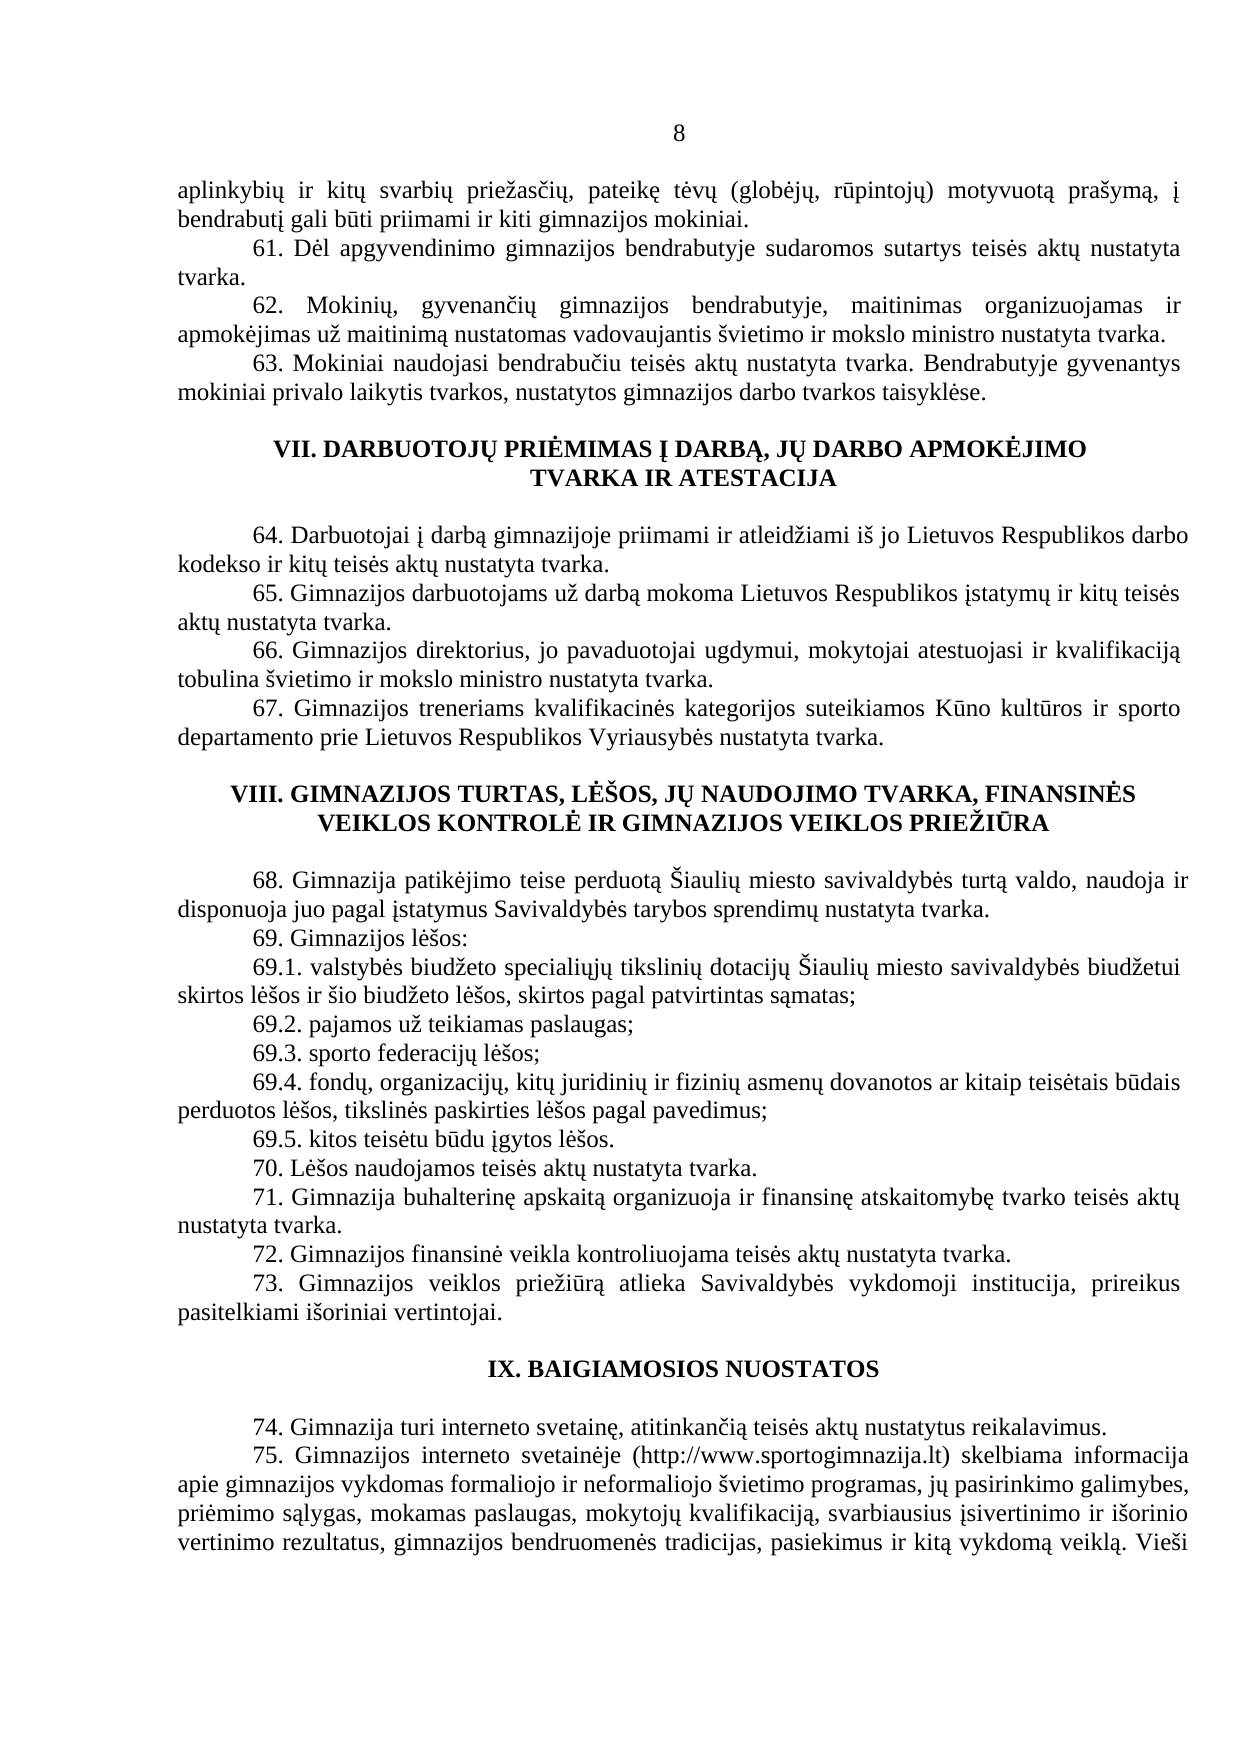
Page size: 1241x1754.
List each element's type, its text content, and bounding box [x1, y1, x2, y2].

text IX. BAIGIAMOSIOS NUOSTATOS [177, 1354, 1189, 1383]
text 69.1. valstybės biudžeto specialiųjų tikslinių dotacijų Šiaulių miesto savivaldybės biudžetui skirtos lėšos ir šio biudžeto lėšos, skirtos pagal patvirtintas sąmatas; [177, 952, 1181, 1009]
text VII. DARBUOTOJŲ PRIĖMIMAS Į DARBĄ, JŲ DARBO APMOKĖJIMO [177, 434, 1189, 463]
text 63. Mokiniai naudojasi bendrabučiu teisės aktų nustatyta tvarka. Bendrabutyje gyvenantys mokiniai privalo laikytis tvarkos, nustatytos gimnazijos darbo tvarkos taisyklėse. [177, 348, 1181, 406]
text 69.4. fondų, organizacijų, kitų juridinių ir fizinių asmenų dovanotos ar kitaip teisėtais būdais perduotos lėšos, tikslinės paskirties lėšos pagal pavedimus; [177, 1067, 1181, 1124]
text 69.5. kitos teisėtu būdu įgytos lėšos. [177, 1124, 1181, 1153]
text VIII. GIMNAZIJOS TURTAS, LĖŠOS, JŲ NAUDOJIMO TVARKA, FINANSINĖS VEIKLOS KONTROLĖ ir GIMNAZIJOS veiklos priežiūra [177, 779, 1189, 837]
text 65. Gimnazijos darbuotojams už darbą mokoma Lietuvos Respublikos įstatymų ir kitų teisės aktų nustatyta tvarka. [177, 578, 1181, 636]
text 68. Gimnazija patikėjimo teise perduotą Šiaulių miesto savivaldybės turtą valdo, naudoja ir disponuoja juo pagal įstatymus Savivaldybės tarybos sprendimų nustatyta tvarka. [177, 866, 1189, 923]
text 61. Dėl apgyvendinimo gimnazijos bendrabutyje sudaromos sutartys teisės aktų nustatyta tvarka. [177, 233, 1181, 291]
text 69.2. pajamos už teikiamas paslaugas; [177, 1009, 1181, 1038]
text 73. Gimnazijos veiklos priežiūrą atlieka Savivaldybės vykdomoji institucija, prireikus pasitelkiami išoriniai vertintojai. [177, 1268, 1181, 1326]
text 72. Gimnazijos finansinė veikla kontroliuojama teisės aktų nustatyta tvarka. [177, 1239, 1181, 1268]
text TVARKA IR ATESTACIJA [177, 463, 1189, 492]
text 62. Mokinių, gyvenančių gimnazijos bendrabutyje, maitinimas organizuojamas ir apmokėjimas už maitinimą nustatomas vadovaujantis švietimo ir mokslo ministro nustatyta tvarka. [177, 291, 1181, 348]
text 74. Gimnazija turi interneto svetainę, atitinkančią teisės aktų nustatytus reikalavimus. [177, 1412, 1189, 1441]
text 75. Gimnazijos interneto svetainėje (http://www.sportogimnazija.lt) skelbiama informacija apie gimnazijos vykdomas formaliojo ir neformaliojo švietimo programas, jų pasirinkimo galimybes, priėmimo sąlygas, mokamas paslaugas, mokytojų kvalifikaciją, svarbiausius įsivertinimo ir išorinio vertinimo rezultatus, gimnazijos bendruomenės tradicijas, pasiekimus ir kitą vykdomą veiklą. Vieši [177, 1441, 1189, 1556]
text aplinkybių ir kitų svarbių priežasčių, pateikę tėvų (globėjų, rūpintojų) motyvuotą prašymą, į bendrabutį gali būti priimami ir kiti gimnazijos mokiniai. [177, 176, 1181, 233]
text 69. Gimnazijos lėšos: [177, 923, 1181, 952]
text 71. Gimnazija buhalterinę apskaitą organizuoja ir finansinę atskaitomybę tvarko teisės aktų nustatyta tvarka. [177, 1182, 1181, 1239]
text 67. Gimnazijos treneriams kvalifikacinės kategorijos suteikiamos Kūno kultūros ir sporto departamento prie Lietuvos Respublikos Vyriausybės nustatyta tvarka. [177, 693, 1181, 751]
text 64. Darbuotojai į darbą gimnazijoje priimami ir atleidžiami iš jo Lietuvos Respublikos darbo kodekso ir kitų teisės aktų nustatyta tvarka. [177, 521, 1189, 578]
text 66. Gimnazijos direktorius, jo pavaduotojai ugdymui, mokytojai atestuojasi ir kvalifikaciją tobulina švietimo ir mokslo ministro nustatyta tvarka. [177, 636, 1181, 693]
text 70. Lėšos naudojamos teisės aktų nustatyta tvarka. [177, 1153, 1181, 1182]
text 69.3. sporto federacijų lėšos; [177, 1038, 1181, 1067]
